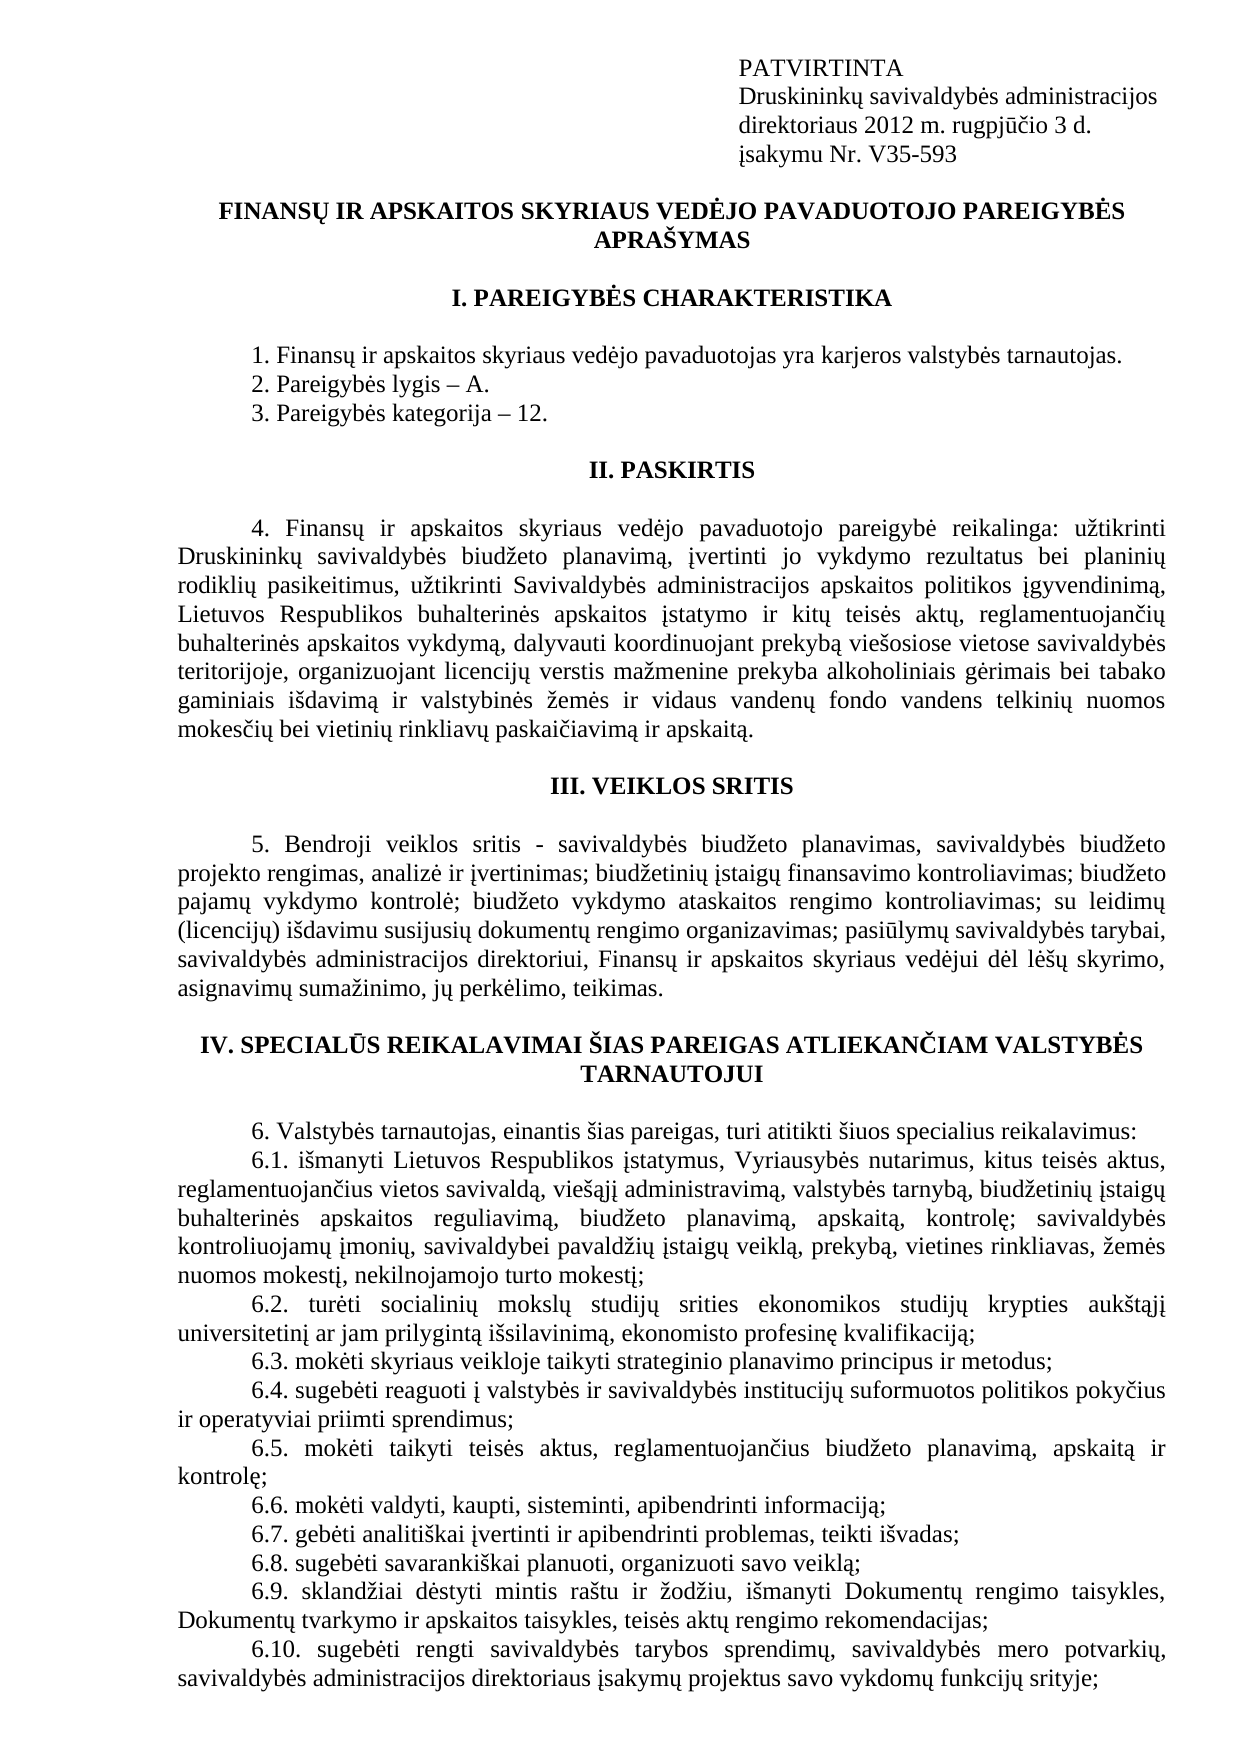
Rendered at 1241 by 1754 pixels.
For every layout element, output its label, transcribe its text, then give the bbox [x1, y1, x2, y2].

text 6.4. sugebėti reaguoti į valstybės ir savivaldybės institucijų suformuotos politikos pokyčius ir operatyviai priimti sprendimus; [177, 1375, 1167, 1433]
text 2. Pareigybės lygis – A. [177, 369, 1167, 398]
text II. PASKIRTIS [177, 455, 1167, 484]
text 6.10. sugebėti rengti savivaldybės tarybos sprendimų, savivaldybės mero potvarkių, savivaldybės administracijos direktoriaus įsakymų projektus savo vykdomų funkcijų srityje; [177, 1634, 1167, 1691]
text 6. Valstybės tarnautojas, einantis šias pareigas, turi atitikti šiuos specialius reikalavimus: [177, 1116, 1167, 1145]
text 6.2. turėti socialinių mokslų studijų srities ekonomikos studijų krypties aukštąjį universitetinį ar jam prilygintą išsilavinimą, ekonomisto profesinę kvalifikaciją; [177, 1289, 1167, 1346]
text 6.3. mokėti skyriaus veikloje taikyti strateginio planavimo principus ir metodus; [177, 1346, 1167, 1375]
text III. VEIKLOS SRITIS [177, 771, 1167, 800]
text I. PAREIGYBĖS CHARAKTERISTIKA [177, 283, 1167, 311]
text 6.5. mokėti taikyti teisės aktus, reglamentuojančius biudžeto planavimą, apskaitą ir kontrolę; [177, 1433, 1167, 1490]
text Druskininkų savivaldybės administracijos [177, 81, 1167, 110]
text PATVIRTINTA [177, 53, 1167, 81]
text įsakymu Nr. V35-593 [177, 139, 1167, 168]
text 6.1. išmanyti Lietuvos Respublikos įstatymus, Vyriausybės nutarimus, kitus teisės aktus, reglamentuojančius vietos savivaldą, viešąjį administravimą, valstybės tarnybą, biudžetinių įstaigų buhalterinės apskaitos reguliavimą, biudžeto planavimą, apskaitą, kontrolę; savivaldybės kontroliuojamų įmonių, savivaldybei pavaldžių įstaigų veiklą, prekybą, vietines rinkliavas, žemės nuomos mokestį, nekilnojamojo turto mokestį; [177, 1145, 1167, 1289]
text 6.9. sklandžiai dėstyti mintis raštu ir žodžiu, išmanyti Dokumentų rengimo taisykles, Dokumentų tvarkymo ir apskaitos taisykles, teisės aktų rengimo rekomendacijas; [177, 1576, 1167, 1634]
text IV. SPECIALŪS REIKALAVIMAI ŠIAS PAREIGAS ATLIEKANČIAM VALSTYBĖS TARNAUTOJUI [177, 1030, 1167, 1088]
text 5. Bendroji veiklos sritis - savivaldybės biudžeto planavimas, savivaldybės biudžeto projekto rengimas, analizė ir įvertinimas; biudžetinių įstaigų finansavimo kontroliavimas; biudžeto pajamų vykdymo kontrolė; biudžeto vykdymo ataskaitos rengimo kontroliavimas; su leidimų (licencijų) išdavimu susijusių dokumentų rengimo organizavimas; pasiūlymų savivaldybės tarybai, savivaldybės administracijos direktoriui, Finansų ir apskaitos skyriaus vedėjui dėl lėšų skyrimo, asignavimų sumažinimo, jų perkėlimo, teikimas. [177, 829, 1167, 1001]
text 6.8. sugebėti savarankiškai planuoti, organizuoti savo veiklą; [177, 1548, 1167, 1576]
text 6.6. mokėti valdyti, kaupti, sisteminti, apibendrinti informaciją; [177, 1490, 1167, 1519]
text direktoriaus 2012 m. rugpjūčio 3 d. [177, 110, 1167, 139]
text 1. Finansų ir apskaitos skyriaus vedėjo pavaduotojas yra karjeros valstybės tarnautojas. [177, 340, 1167, 369]
text 3. Pareigybės kategorija – 12. [177, 398, 1167, 426]
text FINANSŲ IR APSKAITOS SKYRIAUS VEDĖJO PAVADUOTOJO PAREIGYBĖS APRAŠYMAS [177, 196, 1167, 254]
text 6.7. gebėti analitiškai įvertinti ir apibendrinti problemas, teikti išvadas; [177, 1519, 1167, 1548]
text 4. Finansų ir apskaitos skyriaus vedėjo pavaduotojo pareigybė reikalinga: užtikrinti Druskininkų savivaldybės biudžeto planavimą, įvertinti jo vykdymo rezultatus bei planinių rodiklių pasikeitimus, užtikrinti Savivaldybės administracijos apskaitos politikos įgyvendinimą, Lietuvos Respublikos buhalterinės apskaitos įstatymo ir kitų teisės aktų, reglamentuojančių buhalterinės apskaitos vykdymą, dalyvauti koordinuojant prekybą viešosiose vietose savivaldybės teritorijoje, organizuojant licencijų verstis mažmenine prekyba alkoholiniais gėrimais bei tabako gaminiais išdavimą ir valstybinės žemės ir vidaus vandenų fondo vandens telkinių nuomos mokesčių bei vietinių rinkliavų paskaičiavimą ir apskaitą. [177, 513, 1167, 743]
